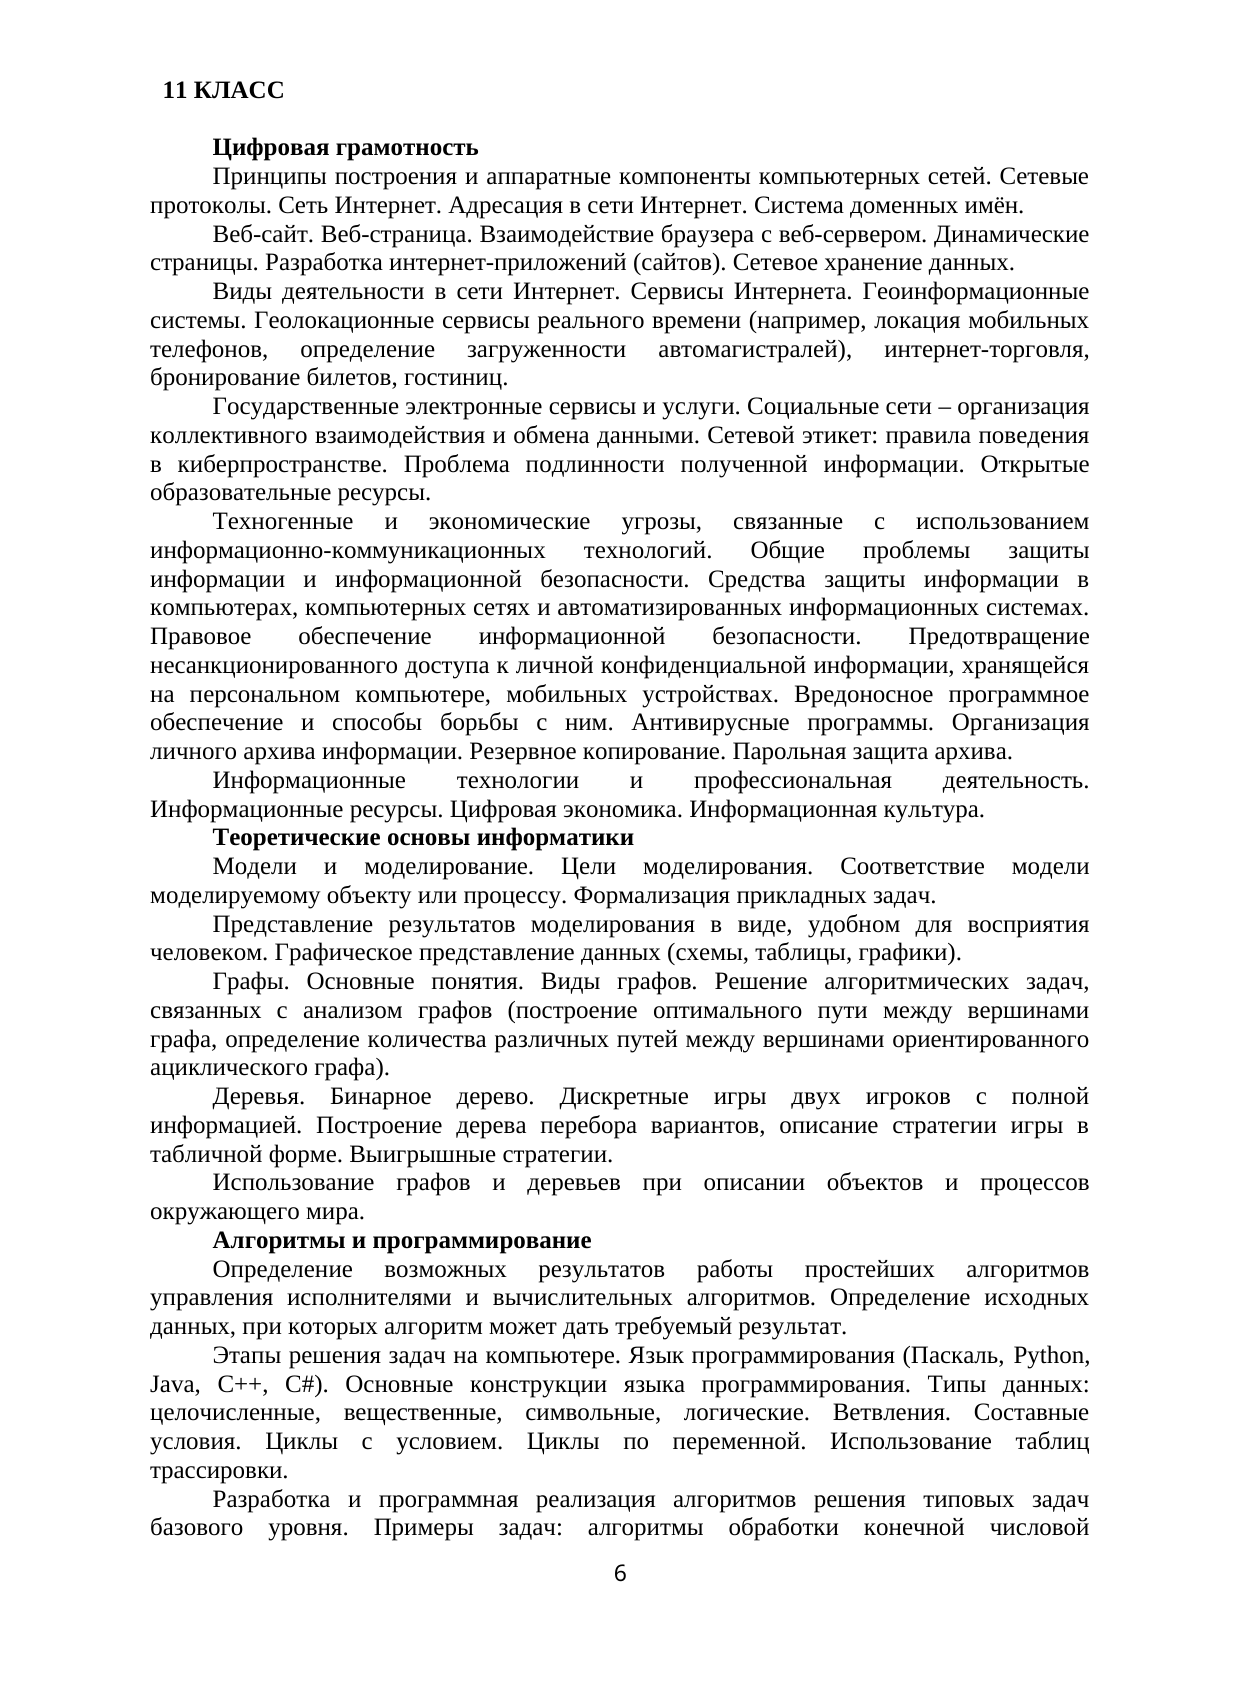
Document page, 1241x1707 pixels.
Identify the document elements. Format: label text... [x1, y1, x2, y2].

text Графы. Основные понятия. Виды графов. Решение алгоритмических задач, связанных с анализом графов (построение оптимального пути между вершинами графа, определение количества различных путей между вершинами ориентированного ациклического графа). [150, 966, 1090, 1081]
text Этапы решения задач на компьютере. Язык программирования (Паскаль, Python, Java, C++, C#). Основные конструкции языка программирования. Типы данных: целочисленные, вещественные, символьные, логические. Ветвления. Составные условия. Циклы с условием. Циклы по переменной. Использование таблиц трассировки. [150, 1340, 1090, 1484]
text 11 КЛАСС [162, 75, 1090, 104]
text Информационные технологии и профессиональная деятельность. Информационные ресурсы. Цифровая экономика. Информационная культура. [150, 765, 1090, 822]
text Представление результатов моделирования в виде, удобном для восприятия человеком. Графическое представление данных (схемы, таблицы, графики). [150, 909, 1090, 966]
text Определение возможных результатов работы простейших алгоритмов управления исполнителями и вычислительных алгоритмов. Определение исходных данных, при которых алгоритм может дать требуемый результат. [150, 1254, 1090, 1340]
text Деревья. Бинарное дерево. Дискретные игры двух игроков с полной информацией. Построение дерева перебора вариантов, описание стратегии игры в табличной форме. Выигрышные стратегии. [150, 1081, 1090, 1167]
text Веб-сайт. Веб-страница. Взаимодействие браузера с веб-сервером. Динамические страницы. Разработка интернет-приложений (сайтов). Сетевое хранение данных. [150, 219, 1090, 276]
text Государственные электронные сервисы и услуги. Социальные сети – организация коллективного взаимодействия и обмена данными. Сетевой этикет: правила поведения в киберпространстве. Проблема подлинности полученной информации. Открытые образовательные ресурсы. [150, 391, 1090, 506]
text Модели и моделирование. Цели моделирования. Соответствие модели моделируемому объекту или процессу. Формализация прикладных задач. [150, 851, 1090, 909]
text Принципы построения и аппаратные компоненты компьютерных сетей. Сетевые протоколы. Сеть Интернет. Адресация в сети Интернет. Система доменных имён. [150, 161, 1090, 219]
text Теоретические основы информатики [150, 822, 1090, 851]
text Разработка и программная реализация алгоритмов решения типовых задач базового уровня. Примеры задач: алгоритмы обработки конечной числовой [150, 1484, 1090, 1541]
text Виды деятельности в сети Интернет. Сервисы Интернета. Геоинформационные системы. Геолокационные сервисы реального времени (например, локация мобильных телефонов, определение загруженности автомагистралей), интернет-торговля, бронирование билетов, гостиниц. [150, 276, 1090, 391]
text Использование графов и деревьев при описании объектов и процессов окружающего мира. [150, 1167, 1090, 1225]
text Цифровая грамотность [150, 132, 1090, 161]
text Техногенные и экономические угрозы, связанные с использованием информационно-коммуникационных технологий. Общие проблемы защиты информации и информационной безопасности. Средства защиты информации в компьютерах, компьютерных сетях и автоматизированных информационных системах. Правовое обеспечение информационной безопасности. Предотвращение несанкционированного доступа к личной конфиденциальной информации, хранящейся на персональном компьютере, мобильных устройствах. Вредоносное программное обеспечение и способы борьбы с ним. Антивирусные программы. Организация личного архива информации. Резервное копирование. Парольная защита архива. [150, 506, 1090, 765]
text Алгоритмы и программирование [150, 1225, 1090, 1254]
